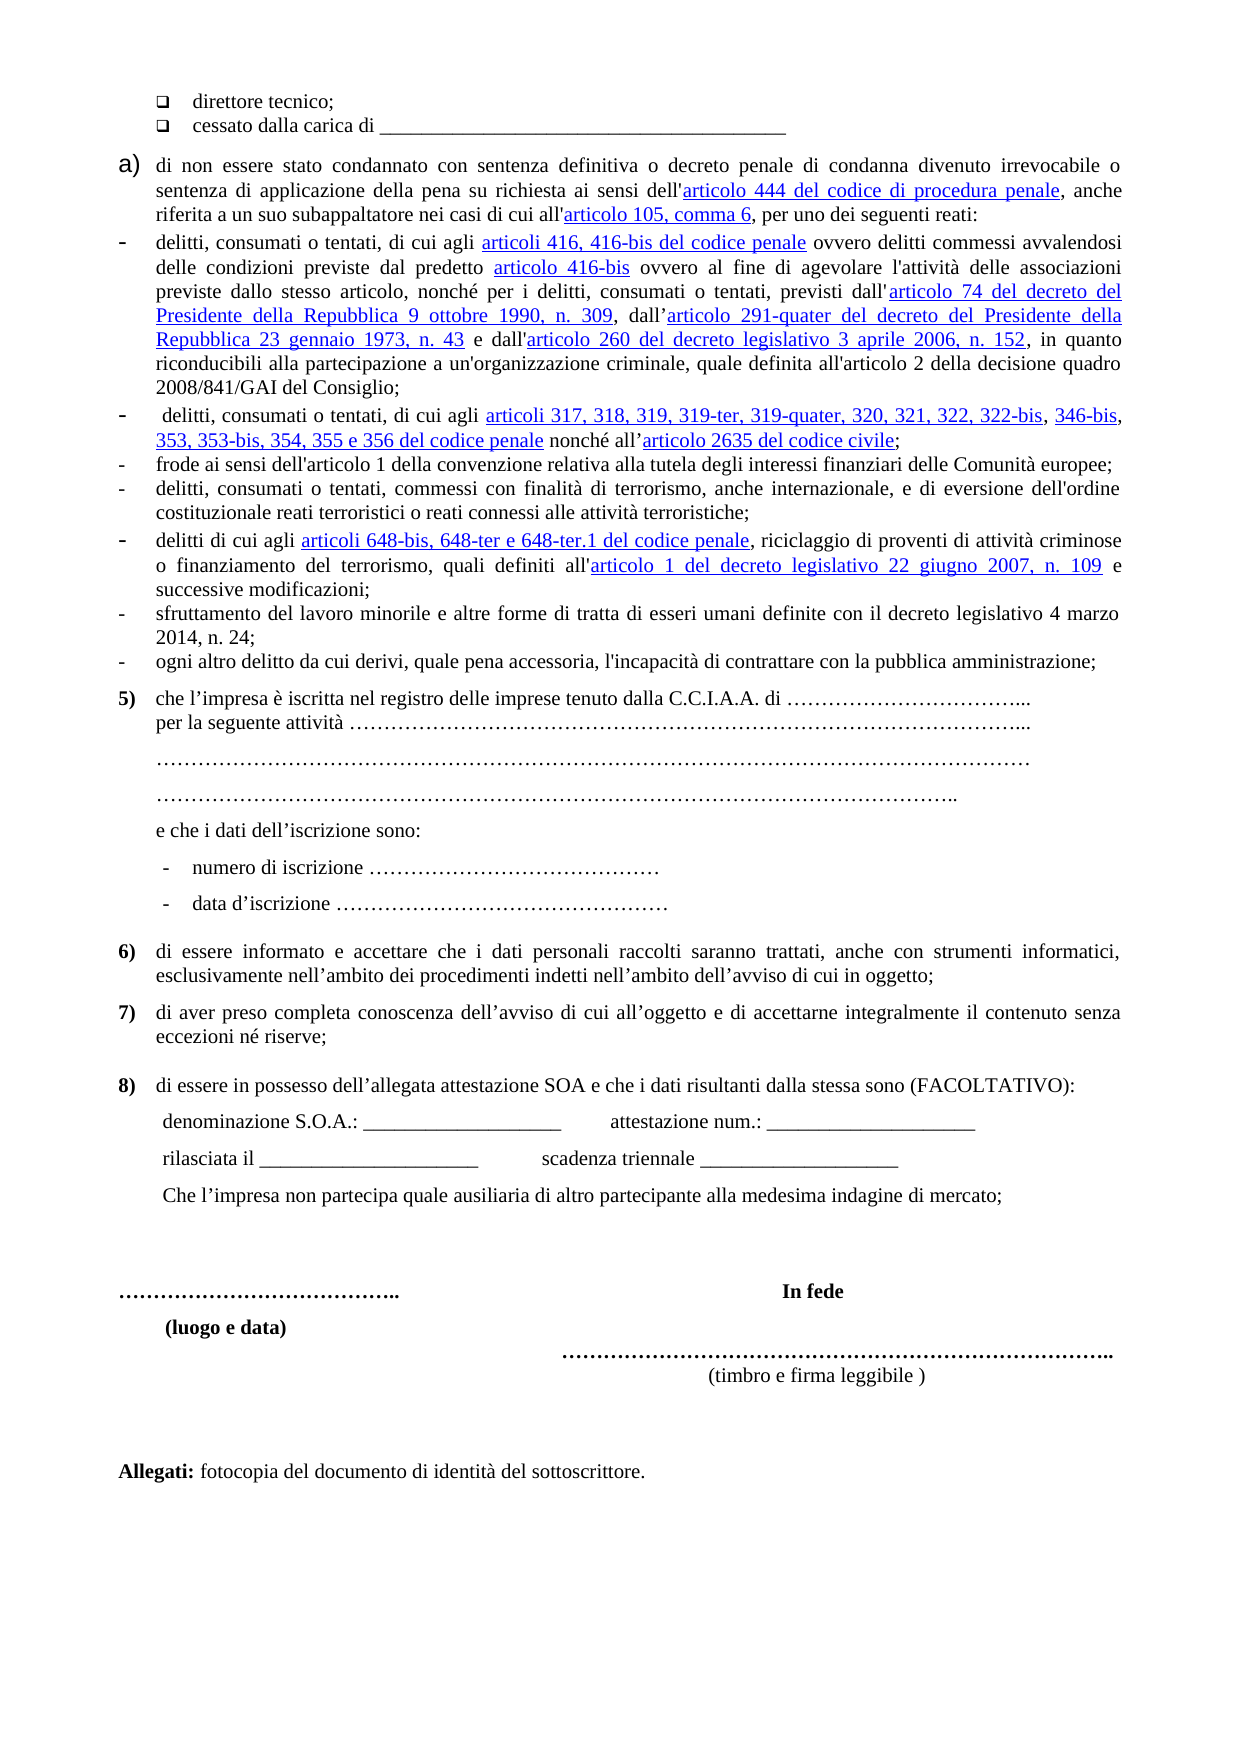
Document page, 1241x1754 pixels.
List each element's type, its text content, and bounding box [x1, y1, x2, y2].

list di essere in possesso dell’allegata attestazione SOA e che i dati risultanti dalla stessa sono (FACOLTATIVO): [118, 1073, 1122, 1097]
text Che l’impresa non partecipa quale ausiliaria di altro partecipante alla medesima indagine di mercato; [162, 1183, 1122, 1207]
list numero di iscrizione …………………………………… [162, 854, 1122, 879]
text per la seguente attività ……………………………………………………………………………………... [156, 710, 1122, 734]
list sfruttamento del lavoro minorile e altre forme di tratta di esseri umani definite con il decreto legislativo 4 marzo 2014, n. 24; [118, 601, 1122, 649]
list ogni altro delitto da cui derivi, quale pena accessoria, l'incapacità di contrattare con la pubblica amministrazione; [118, 649, 1122, 673]
text (luogo e data) …………………………………………………………………….. [118, 1315, 1122, 1363]
text …………………………………………………………………………………………………….. [156, 782, 1122, 806]
list data d’iscrizione ………………………………………… [162, 891, 1122, 915]
text ………………………………….. In fede [118, 1279, 1122, 1303]
list di essere informato e accettare che i dati personali raccolti saranno trattati, anche con strumenti informatici, esclusivamente nell’ambito dei procedimenti indetti nell’ambito dell’avviso di cui in oggetto; [118, 939, 1122, 987]
list delitti, consumati o tentati, commessi con finalità di terrorismo, anche internazionale, e di eversione dell'ordine costituzionale reati terroristici o reati connessi alle attività terroristiche; [118, 476, 1122, 524]
list delitti, consumati o tentati, di cui agli articoli 416, 416-bis del codice penale ovvero delitti commessi avvalendosi delle condizioni previste dal predetto articolo 416-bis ovvero al fine di agevolare l'attività delle associazioni previste dallo stesso articolo, nonché per i delitti, consumati o tentati, previsti dall'articolo 74 del decreto del Presidente della Repubblica 9 ottobre 1990, n. 309, dall’articolo 291-quater del decreto del Presidente della Repubblica 23 gennaio 1973, n. 43 e dall'articolo 260 del decreto legislativo 3 aprile 2006, n. 152, in quanto riconducibili alla partecipazione a un'organizzazione criminale, quale definita all'articolo 2 della decisione quadro 2008/841/GAI del Consiglio; [118, 226, 1122, 399]
text ……………………………………………………………………………………………………………… [156, 746, 1122, 770]
list delitti di cui agli articoli 648-bis, 648-ter e 648-ter.1 del codice penale, riciclaggio di proventi di attività criminose o finanziamento del terrorismo, quali definiti all'articolo 1 del decreto legislativo 22 giugno 2007, n. 109 e successive modificazioni; [118, 524, 1122, 601]
list di aver preso completa conoscenza dell’avviso di cui all’oggetto e di accettarne integralmente il contenuto senza eccezioni né riserve; [118, 1000, 1122, 1048]
text rilasciata il _____________________ scadenza triennale ___________________ [162, 1146, 1122, 1170]
text (timbro e firma leggibile ) [118, 1363, 1122, 1387]
list cessato dalla carica di _______________________________________ [155, 113, 1122, 137]
list direttore tecnico; [155, 89, 1122, 113]
text e che i dati dell’iscrizione sono: [156, 818, 1122, 842]
list di non essere stato condannato con sentenza definitiva o decreto penale di condanna divenuto irrevocabile o sentenza di applicazione della pena su richiesta ai sensi dell'articolo 444 del codice di procedura penale, anche riferita a un suo subappaltatore nei casi di cui all'articolo 105, comma 6, per uno dei seguenti reati: [118, 149, 1122, 226]
list delitti, consumati o tentati, di cui agli articoli 317, 318, 319, 319-ter, 319-quater, 320, 321, 322, 322-bis, 346-bis, 353, 353-bis, 354, 355 e 356 del codice penale nonché all’articolo 2635 del codice civile; [118, 399, 1122, 452]
list frode ai sensi dell'articolo 1 della convenzione relativa alla tutela degli interessi finanziari delle Comunità europee; [118, 452, 1122, 476]
text Allegati: fotocopia del documento di identità del sottoscrittore. [118, 1459, 1122, 1483]
list che l’impresa è iscritta nel registro delle imprese tenuto dalla C.C.I.A.A. di ……………………………... [118, 686, 1122, 710]
text denominazione S.O.A.: ___________________ attestazione num.: ____________________ [162, 1109, 1122, 1133]
